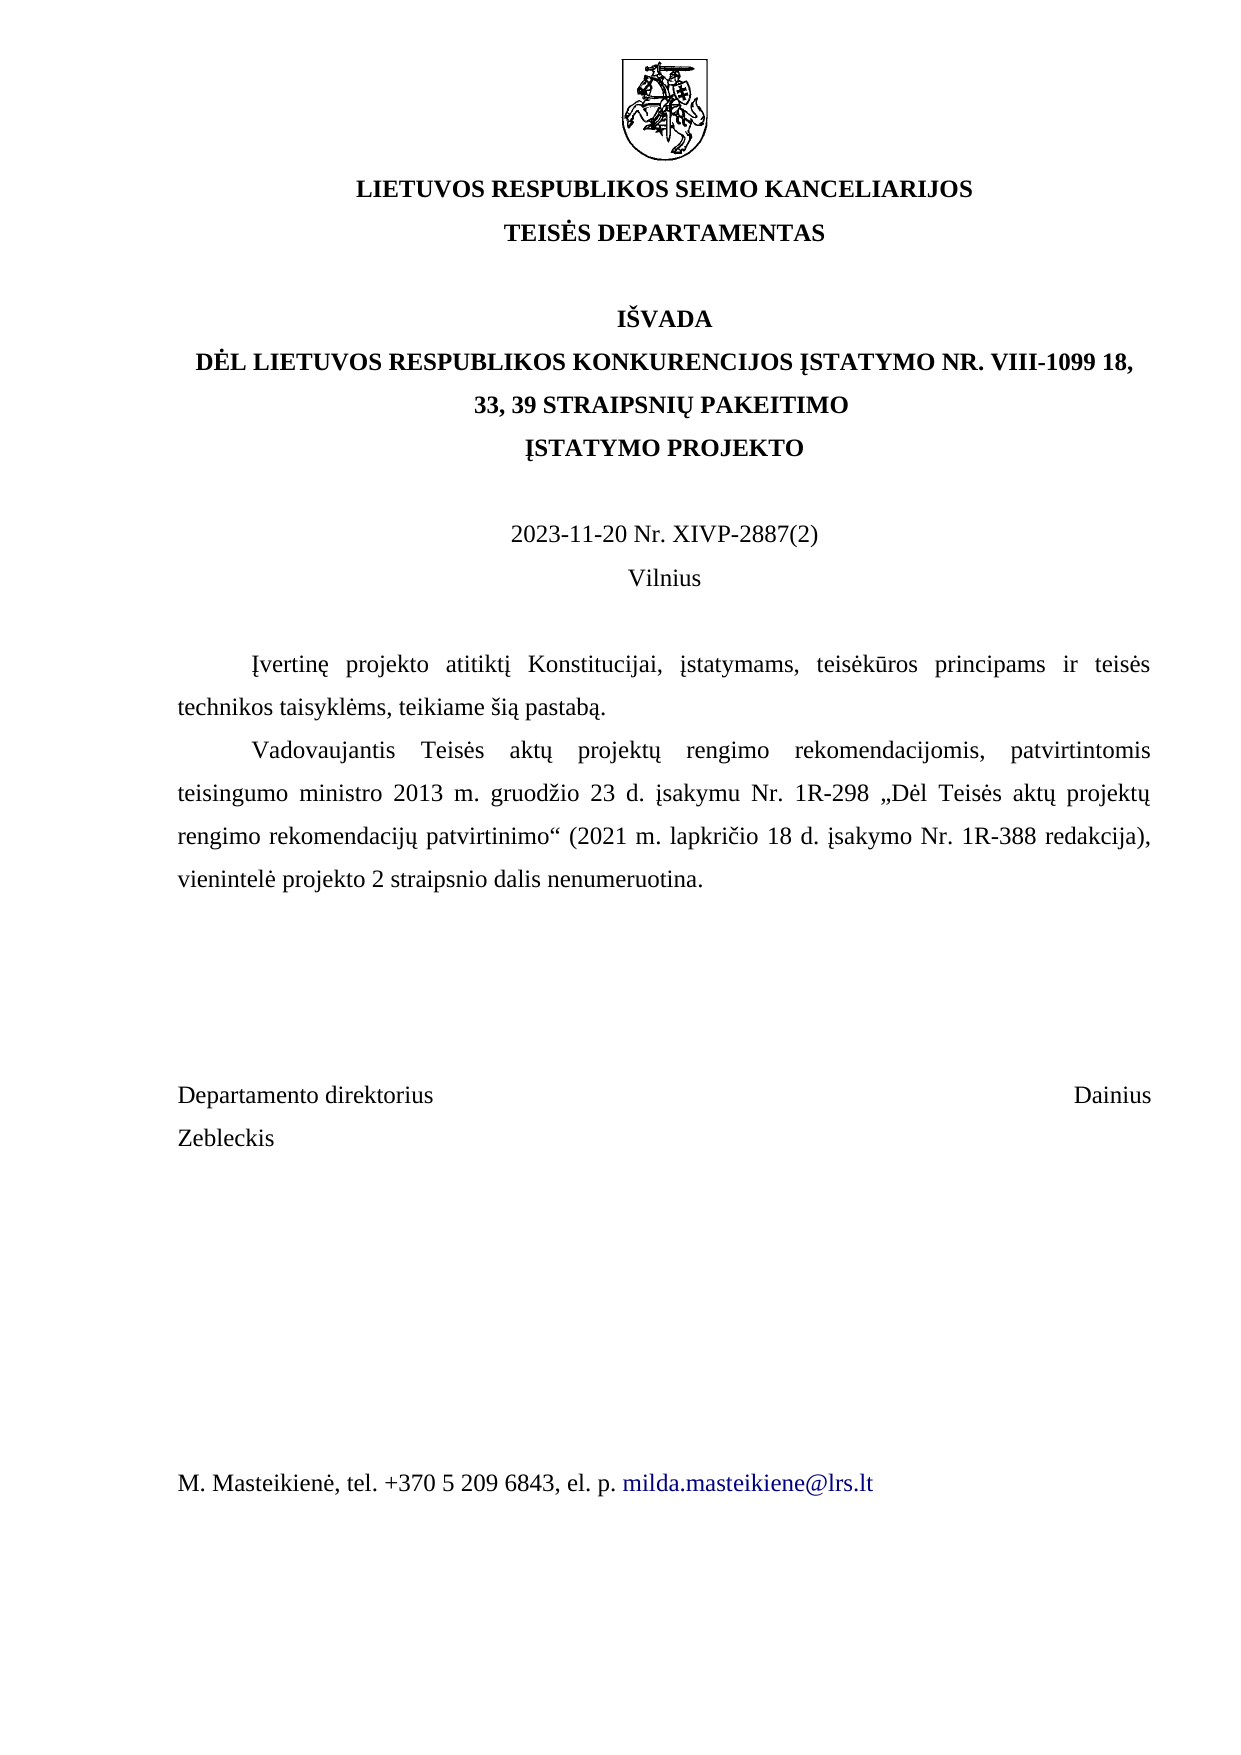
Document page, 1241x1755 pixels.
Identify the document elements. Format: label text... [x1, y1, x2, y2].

text Vilnius [177, 563, 1152, 591]
subtitle TEISĖS DEPARTAMENTAS [177, 218, 1152, 246]
text Departamento direktorius Dainius Zebleckis [177, 1080, 1152, 1152]
text DĖL LIETUVOS RESPUBLIKOS KONKURENCIJOS ĮSTATYMO NR. VIII-1099 18, 33, 39 STRAIPSNIŲ PAKEITIMO [177, 347, 1152, 419]
text IŠVADA [177, 304, 1152, 333]
text Vadovaujantis Teisės aktų projektų rengimo rekomendacijomis, patvirtintomis teisingumo ministro 2013 m. gruodžio 23 d. įsakymu Nr. 1R-298 „Dėl Teisės aktų projektų rengimo rekomendacijų patvirtinimo“ (2021 m. lapkričio 18 d. įsakymo Nr. 1R-388 redakcija), vienintelė projekto 2 straipsnio dalis nenumeruotina. [177, 735, 1152, 893]
text 2023-11-20 Nr. XIVP-2887(2) [177, 519, 1152, 548]
text ĮSTATYMO PROJEKTO [177, 433, 1152, 462]
text LIETUVOS RESPUBLIKOS SEIMO KANCELIARIJOS [177, 174, 1152, 203]
text M. Masteikienė, tel. +370 5 209 6843, el. p. milda.masteikiene@lrs.lt [177, 1468, 1152, 1497]
text Įvertinę projekto atitiktį Konstitucijai, įstatymams, teisėkūros principams ir teisės technikos taisyklėms, teikiame šią pastabą. [177, 649, 1152, 721]
